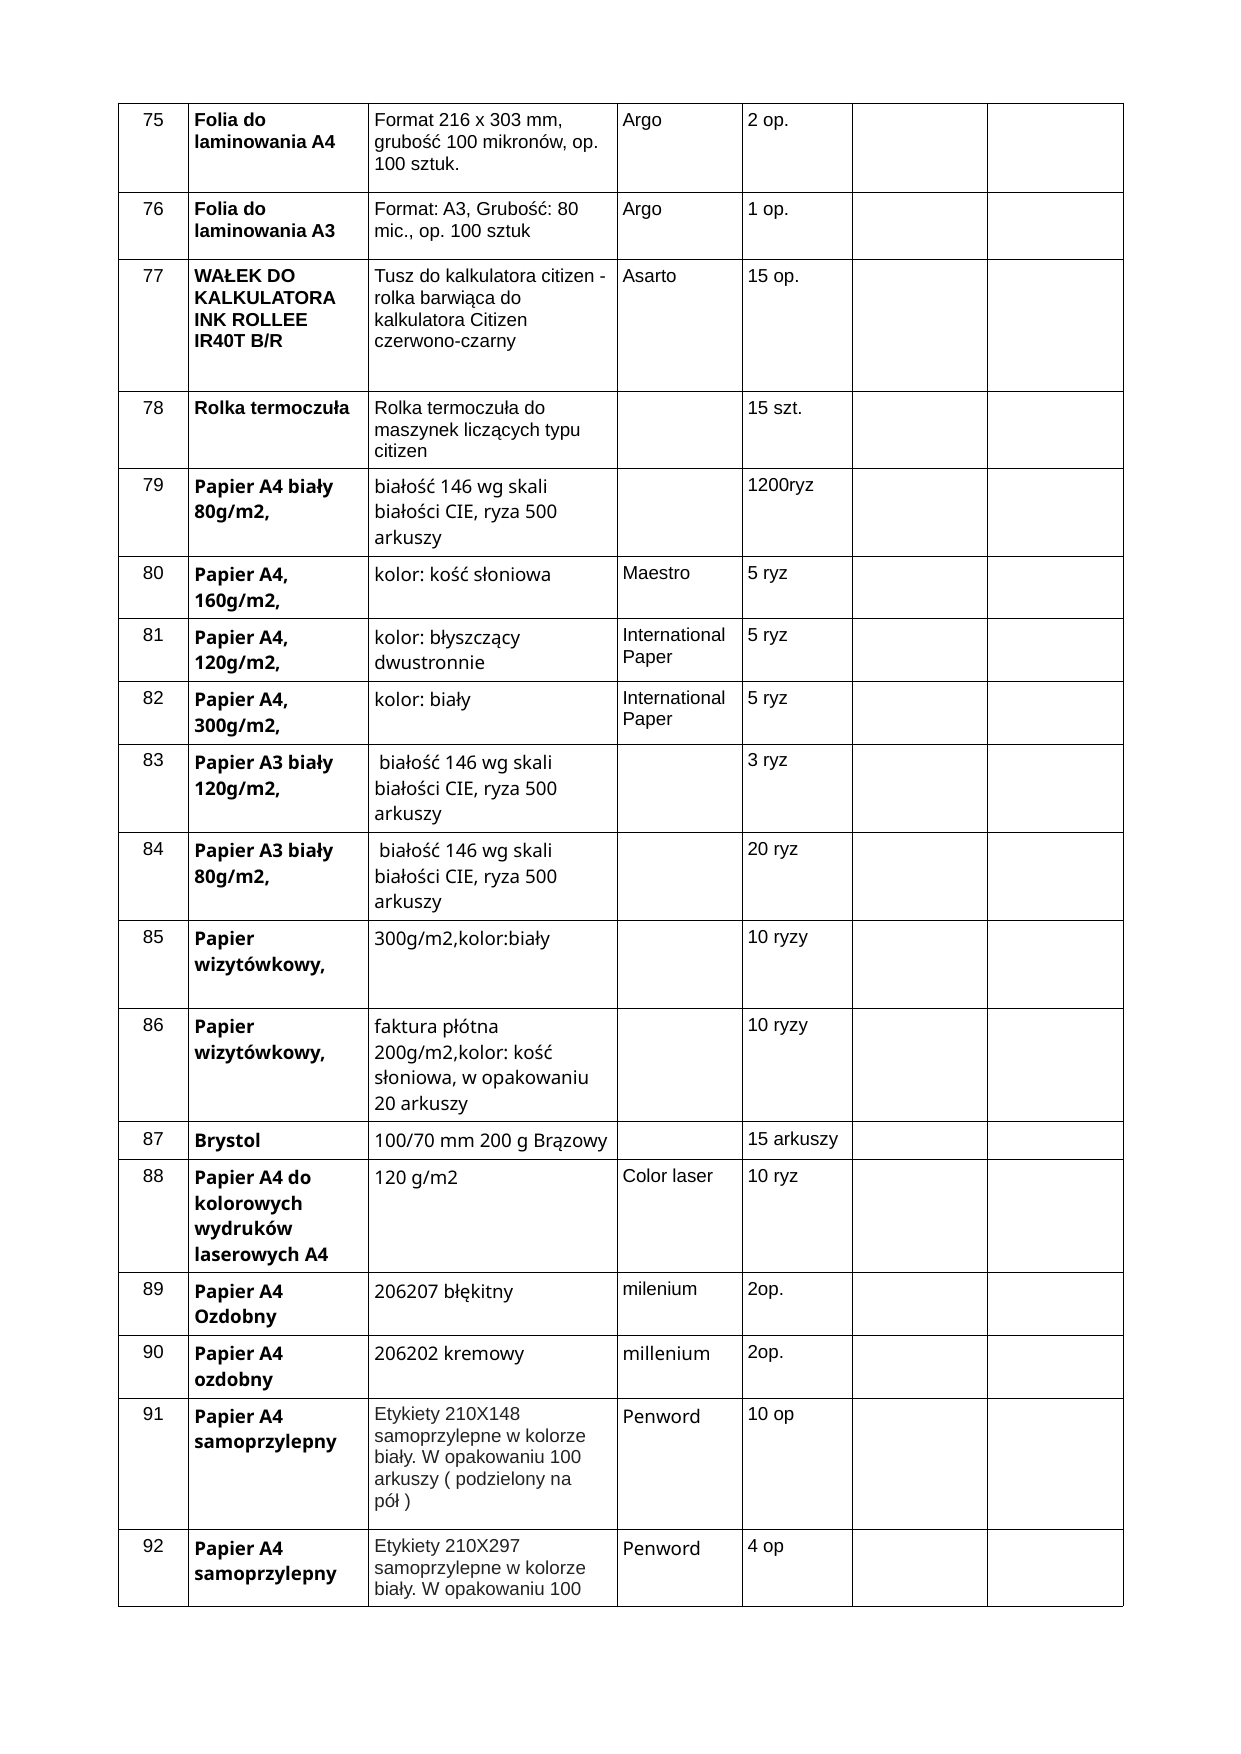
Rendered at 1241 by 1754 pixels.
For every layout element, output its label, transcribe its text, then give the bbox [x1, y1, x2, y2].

table_cell [618, 745, 742, 832]
table_cell [988, 469, 1123, 556]
table_cell 78 [119, 392, 188, 467]
table_cell 81 [119, 619, 188, 681]
table_cell Papier A3 biały 120g/m2, [189, 745, 368, 832]
table_cell [853, 682, 987, 743]
table_cell [618, 1009, 742, 1121]
table_cell [853, 1273, 987, 1335]
table_cell 4 op [743, 1530, 852, 1606]
table_cell 89 [119, 1273, 188, 1335]
table_header Format 216 x 303 mm, grubość 100 mikronów, op. 100 sztuk. [369, 104, 617, 192]
table_cell Papier A4 biały 80g/m2, [189, 469, 368, 556]
table_cell [618, 833, 742, 920]
table_cell WAŁEK DO KALKULATORA INK ROLLEE IR40T B/R [189, 260, 368, 391]
table_cell [853, 1122, 987, 1158]
table_cell Folia do laminowania A3 [189, 193, 368, 259]
table_cell 10 ryzy [743, 1009, 852, 1121]
table_cell 20 ryz [743, 833, 852, 920]
table_cell 88 [119, 1160, 188, 1272]
table_cell faktura płótna 200g/m2,kolor: kość słoniowa, w opakowaniu 20 arkuszy [369, 1009, 617, 1121]
table_cell [853, 1160, 987, 1272]
table_cell białość 146 wg skali białości CIE, ryza 500 arkuszy [369, 469, 617, 556]
table_cell [853, 193, 987, 259]
table_cell Brystol [189, 1122, 368, 1158]
table_cell [988, 1009, 1123, 1121]
table_cell 80 [119, 557, 188, 618]
table_cell International Paper [618, 619, 742, 681]
table_cell Maestro [618, 557, 742, 618]
table_cell Papier A4 samoprzylepny [189, 1530, 368, 1606]
table_header [988, 104, 1123, 192]
table_cell [988, 1273, 1123, 1335]
table_cell białość 146 wg skali białości CIE, ryza 500 arkuszy [369, 833, 617, 920]
table_cell 10 op [743, 1399, 852, 1529]
table_cell 15 szt. [743, 392, 852, 467]
table_cell 100/70 mm 200 g Brązowy [369, 1122, 617, 1158]
table_cell Papier A4 do kolorowych wydruków laserowych A4 [189, 1160, 368, 1272]
table_cell 206207 błękitny [369, 1273, 617, 1335]
table_cell [853, 619, 987, 681]
table_cell 86 [119, 1009, 188, 1121]
table_cell Penword [618, 1530, 742, 1606]
table_header 2 op. [743, 104, 852, 192]
table_cell [988, 1160, 1123, 1272]
table_cell [853, 1336, 987, 1397]
table_cell International Paper [618, 682, 742, 743]
table_cell [853, 1530, 987, 1606]
table_cell 10 ryzy [743, 921, 852, 1008]
table_cell 85 [119, 921, 188, 1008]
table_cell 5 ryz [743, 619, 852, 681]
table_cell Penword [618, 1399, 742, 1529]
table_cell [853, 1009, 987, 1121]
table_cell białość 146 wg skali białości CIE, ryza 500 arkuszy [369, 745, 617, 832]
table_cell [988, 1399, 1123, 1529]
table_cell [853, 1399, 987, 1529]
table_cell [988, 682, 1123, 743]
table_cell 3 ryz [743, 745, 852, 832]
table_cell [988, 1530, 1123, 1606]
table_cell Color laser [618, 1160, 742, 1272]
table_cell Papier A3 biały 80g/m2, [189, 833, 368, 920]
table_cell 79 [119, 469, 188, 556]
table_cell [618, 469, 742, 556]
table_cell 82 [119, 682, 188, 743]
table_cell 76 [119, 193, 188, 259]
table_cell 15 arkuszy [743, 1122, 852, 1158]
table_cell Papier A4 samoprzylepny [189, 1399, 368, 1529]
table_header Argo [618, 104, 742, 192]
table_cell Papier wizytówkowy, [189, 921, 368, 1008]
table_cell 5 ryz [743, 557, 852, 618]
table_cell 90 [119, 1336, 188, 1397]
table_cell kolor: biały [369, 682, 617, 743]
table_cell [853, 921, 987, 1008]
table_cell 2op. [743, 1273, 852, 1335]
table_cell Argo [618, 193, 742, 259]
table_cell [618, 1122, 742, 1158]
table_cell 2op. [743, 1336, 852, 1397]
table_cell [853, 469, 987, 556]
table_cell [853, 260, 987, 391]
table_cell Tusz do kalkulatora citizen - rolka barwiąca do kalkulatora Citizen czerwono-czarny [369, 260, 617, 391]
table_cell Papier A4, 120g/m2, [189, 619, 368, 681]
table_cell kolor: błyszczący dwustronnie [369, 619, 617, 681]
table_cell 83 [119, 745, 188, 832]
table_cell kolor: kość słoniowa [369, 557, 617, 618]
table_cell 1200ryz [743, 469, 852, 556]
table_cell [853, 833, 987, 920]
table_cell [853, 557, 987, 618]
table_cell 10 ryz [743, 1160, 852, 1272]
table_cell 87 [119, 1122, 188, 1158]
table_cell Rolka termoczuła do maszynek liczących typu citizen [369, 392, 617, 467]
table_cell [988, 833, 1123, 920]
table_cell Papier A4, 160g/m2, [189, 557, 368, 618]
table_cell [988, 1336, 1123, 1397]
table_cell [853, 392, 987, 467]
table_cell [988, 193, 1123, 259]
table_cell 120 g/m2 [369, 1160, 617, 1272]
table_cell 92 [119, 1530, 188, 1606]
table_header [853, 104, 987, 192]
table_cell [988, 619, 1123, 681]
table_cell millenium [618, 1336, 742, 1397]
table_cell [988, 260, 1123, 391]
table_cell 84 [119, 833, 188, 920]
table_cell Papier wizytówkowy, [189, 1009, 368, 1121]
table_cell [853, 745, 987, 832]
table_cell Format: A3, Grubość: 80 mic., op. 100 sztuk [369, 193, 617, 259]
table_cell [988, 1122, 1123, 1158]
table_cell 5 ryz [743, 682, 852, 743]
table_cell 15 op. [743, 260, 852, 391]
table_cell 300g/m2,kolor:biały [369, 921, 617, 1008]
table_cell 91 [119, 1399, 188, 1529]
table_cell Asarto [618, 260, 742, 391]
table_cell [988, 392, 1123, 467]
table_cell Papier A4 Ozdobny [189, 1273, 368, 1335]
table_cell [988, 745, 1123, 832]
table_cell milenium [618, 1273, 742, 1335]
table_cell 1 op. [743, 193, 852, 259]
table_cell Rolka termoczuła [189, 392, 368, 467]
table_cell Papier A4, 300g/m2, [189, 682, 368, 743]
table_cell Etykiety 210X148 samoprzylepne w kolorze biały. W opakowaniu 100 arkuszy ( podzielony na pół ) [369, 1399, 617, 1529]
table_cell 77 [119, 260, 188, 391]
table_cell Etykiety 210X297 samoprzylepne w kolorze biały. W opakowaniu 100 [369, 1530, 617, 1606]
table_header 75 [119, 104, 188, 192]
table_cell [988, 557, 1123, 618]
table_cell Papier A4 ozdobny [189, 1336, 368, 1397]
table_cell [618, 392, 742, 467]
table_cell 206202 kremowy [369, 1336, 617, 1397]
table_header Folia do laminowania A4 [189, 104, 368, 192]
table_cell [988, 921, 1123, 1008]
table_cell [618, 921, 742, 1008]
